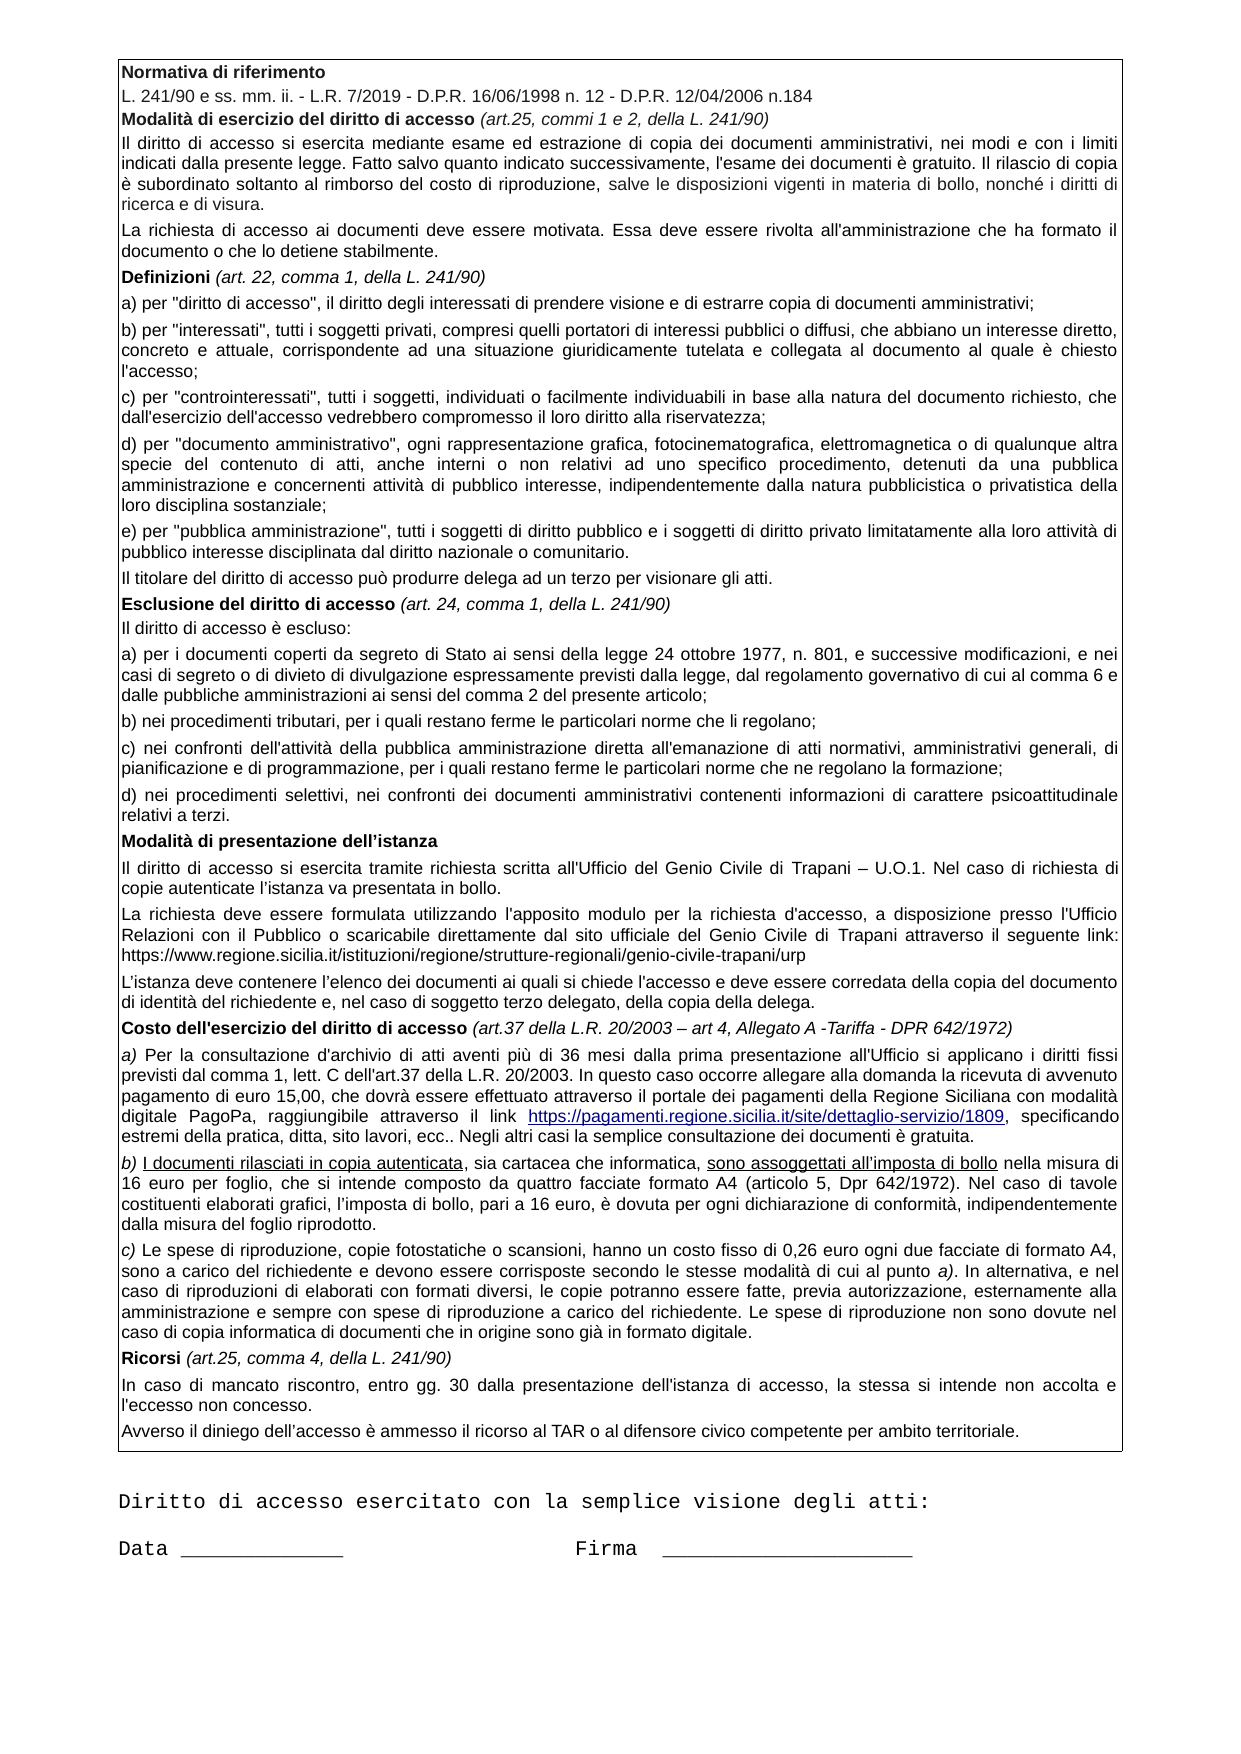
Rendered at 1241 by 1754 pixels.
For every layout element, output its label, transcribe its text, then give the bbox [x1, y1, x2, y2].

text Diritto di accesso esercitato con la semplice visione degli atti: [118, 1491, 1122, 1515]
text Data _____________ Firma ____________________ [118, 1538, 1122, 1562]
table_header Normativa di riferimento L. 241/90 e ss. mm. ii. - L.R. 7/2019 - D.P.R. 16/06/1998 n. 12 - D.P.R. 12/04/2006 n.184 Modalità di esercizio del diritto di accesso (art.25, commi 1 e 2, della L. 241/90) Il diritto di accesso si esercita mediante esame ed estrazione di copia dei documenti amministrativi, nei modi e con i limiti indicati dalla presente legge. Fatto salvo quanto indicato successivamente, l'esame dei documenti è gratuito. Il rilascio di copia è subordinato soltanto al rimborso del costo di riproduzione, salve le disposizioni vigenti in materia di bollo, nonché i diritti di ricerca e di visura. La richiesta di accesso ai documenti deve essere motivata. Essa deve essere rivolta all'amministrazione che ha formato il documento o che lo detiene stabilmente. Definizioni (art. 22, comma 1, della L. 241/90) a) per "diritto di accesso", il diritto degli interessati di prendere visione e di estrarre copia di documenti amministrativi; b) per "interessati", tutti i soggetti privati, compresi quelli portatori di interessi pubblici o diffusi, che abbiano un interesse diretto, concreto e attuale, corrispondente ad una situazione giuridicamente tutelata e collegata al documento al quale è chiesto l'accesso; c) per "controinteressati", tutti i soggetti, individuati o facilmente individuabili in base alla natura del documento richiesto, che dall'esercizio dell'accesso vedrebbero compromesso il loro diritto alla riservatezza; d) per "documento amministrativo", ogni rappresentazione grafica, fotocinematografica, elettromagnetica o di qualunque altra specie del contenuto di atti, anche interni o non relativi ad uno specifico procedimento, detenuti da una pubblica amministrazione e concernenti attività di pubblico interesse, indipendentemente dalla natura pubblicistica o privatistica della loro disciplina sostanziale; e) per "pubblica amministrazione", tutti i soggetti di diritto pubblico e i soggetti di diritto privato limitatamente alla loro attività di pubblico interesse disciplinata dal diritto nazionale o comunitario. Il titolare del diritto di accesso può produrre delega ad un terzo per visionare gli atti. Esclusione del diritto di accesso (art. 24, comma 1, della L. 241/90) Il diritto di accesso è escluso: a) per i documenti coperti da segreto di Stato ai sensi della legge 24 ottobre 1977, n. 801, e successive modificazioni, e nei casi di segreto o di divieto di divulgazione espressamente previsti dalla legge, dal regolamento governativo di cui al comma 6 e dalle pubbliche amministrazioni ai sensi del comma 2 del presente articolo; b) nei procedimenti tributari, per i quali restano ferme le particolari norme che li regolano; c) nei confronti dell'attività della pubblica amministrazione diretta all'emanazione di atti normativi, amministrativi generali, di pianificazione e di programmazione, per i quali restano ferme le particolari norme che ne regolano la formazione; d) nei procedimenti selettivi, nei confronti dei documenti amministrativi contenenti informazioni di carattere psicoattitudinale relativi a terzi. Modalità di presentazione dell’istanza Il diritto di accesso si esercita tramite richiesta scritta all'Ufficio del Genio Civile di Trapani – U.O.1. Nel caso di richiesta di copie autenticate l’istanza va presentata in bollo. La richiesta deve essere formulata utilizzando l'apposito modulo per la richiesta d'accesso, a disposizione presso l'Ufficio Relazioni con il Pubblico o scaricabile direttamente dal sito ufficiale del Genio Civile di Trapani attraverso il seguente link: https://www.regione.sicilia.it/istituzioni/regione/strutture-regionali/genio-civile-trapani/urp L’istanza deve contenere l’elenco dei documenti ai quali si chiede l'accesso e deve essere corredata della copia del documento di identità del richiedente e, nel caso di soggetto terzo delegato, della copia della delega. Costo dell'esercizio del diritto di accesso (art.37 della L.R. 20/2003 – art 4, Allegato A -Tariffa - DPR 642/1972) a) Per la consultazione d'archivio di atti aventi più di 36 mesi dalla prima presentazione all'Ufficio si applicano i diritti fissi previsti dal comma 1, lett. C dell'art.37 della L.R. 20/2003. In questo caso occorre allegare alla domanda la ricevuta di avvenuto pagamento di euro 15,00, che dovrà essere effettuato attraverso il portale dei pagamenti della Regione Siciliana con modalità digitale PagoPa, raggiungibile attraverso il link https://pagamenti.regione.sicilia.it/site/dettaglio-servizio/1809, specificando estremi della pratica, ditta, sito lavori, ecc.. Negli altri casi la semplice consultazione dei documenti è gratuita. b) I documenti rilasciati in copia autenticata, sia cartacea che informatica, sono assoggettati all’imposta di bollo nella misura di 16 euro per foglio, che si intende composto da quattro facciate formato A4 (articolo 5, Dpr 642/1972). Nel caso di tavole costituenti elaborati grafici, l’imposta di bollo, pari a 16 euro, è dovuta per ogni dichiarazione di conformità, indipendentemente dalla misura del foglio riprodotto. c) Le spese di riproduzione, copie fotostatiche o scansioni, hanno un costo fisso di 0,26 euro ogni due facciate di formato A4, sono a carico del richiedente e devono essere corrisposte secondo le stesse modalità di cui al punto a). In alternativa, e nel caso di riproduzioni di elaborati con formati diversi, le copie potranno essere fatte, previa autorizzazione, esternamente alla amministrazione e sempre con spese di riproduzione a carico del richiedente. Le spese di riproduzione non sono dovute nel caso di copia informatica di documenti che in origine sono già in formato digitale. Ricorsi (art.25, comma 4, della L. 241/90) In caso di mancato riscontro, entro gg. 30 dalla presentazione dell'istanza di accesso, la stessa si intende non accolta e l'eccesso non concesso. Avverso il diniego dell’accesso è ammesso il ricorso al TAR o al difensore civico competente per ambito territoriale. [119, 60, 1122, 1451]
